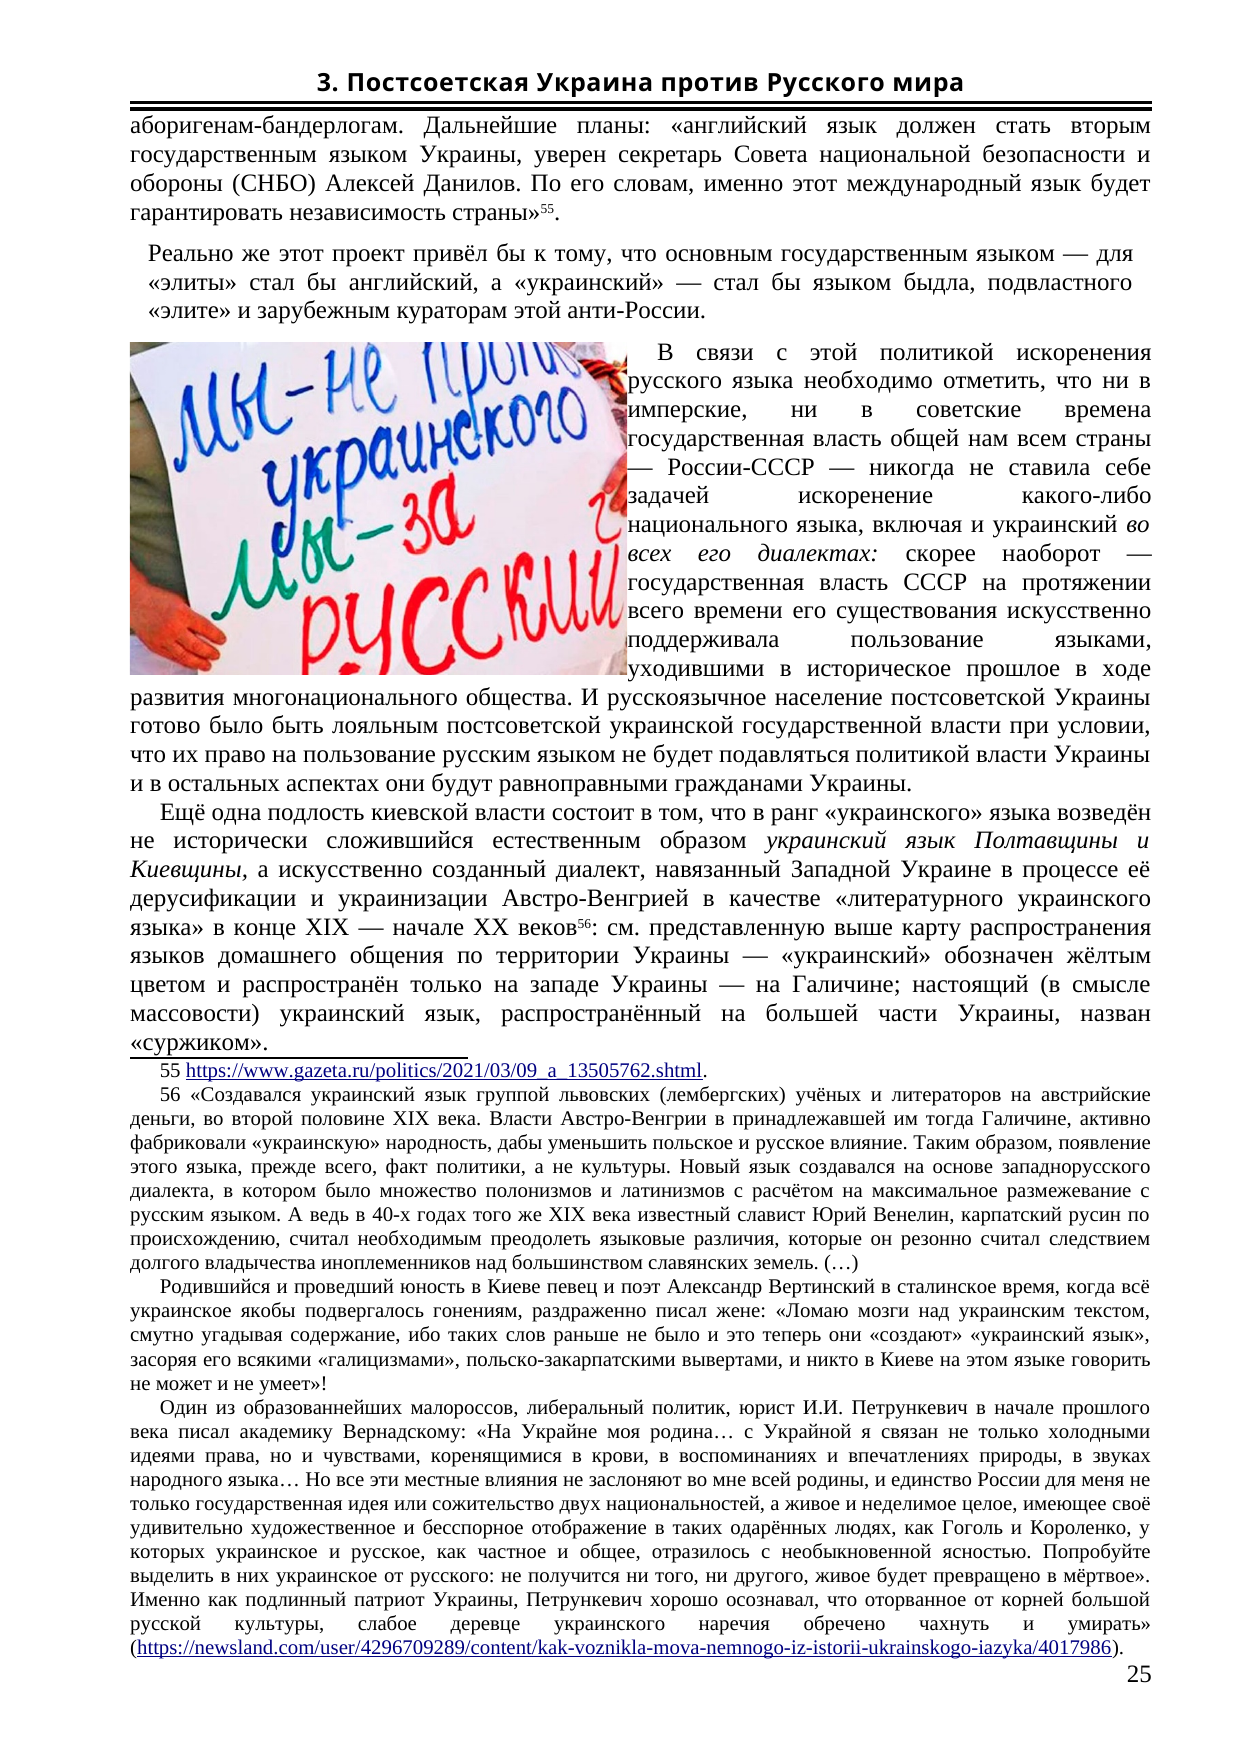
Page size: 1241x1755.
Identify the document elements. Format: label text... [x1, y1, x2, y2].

text аборигенам-бандерлогам. Дальнейшие планы: «английский язык должен стать вторым государственным языком Украины, уверен секретарь Совета национальной безопасности и обороны (СНБО) Алексей Данилов. По его словам, именно этот международный язык будет гарантировать независимость страны». [130, 111, 1152, 226]
text Реально же этот проект привёл бы к тому, что основным государственным языком — для «элиты» стал бы английский, а «украинский» — стал бы языком быдла, подвластного «элите» и зарубежным кураторам этой анти-России. [148, 238, 1134, 324]
text Ещё одна подлость киевской власти состоит в том, что в ранг «украинского» языка возведён не исторически сложившийся естественным образом украинский язык Полтавщины и Киевщины, а искусственно созданный диалект, навязанный Западной Украине в процессе её дерусификации и украинизации Австро-Венгрией в качестве «литературного украинского языка» в конце XIX — начале ХХ веков: см. представленную выше карту распространения языков домашнего общения по территории Украины — «украинский» обозначен жёлтым цветом и распространён только на западе Украины — на Галичине; настоящий (в смысле массовости) украинский язык, распространённый на большей части Украины, назван «суржиком». [130, 797, 1152, 1056]
text Родившийся и проведший юность в Киеве певец и поэт Александр Вертинский в сталинское время, когда всё украинское якобы подвергалось гонениям, раздраженно писал жене: «Ломаю мозги над украинским текстом, смутно угадывая содержание, ибо таких слов раньше не было и это теперь они «создают» «украинский язык», засоряя его всякими «галицизмами», польско-закарпатскими вывертами, и никто в Киеве на этом языке говорить не может и не умеет»! [130, 1274, 1152, 1394]
text Один из образованнейших малороссов, либеральный политик, юрист И.И. Петрункевич в начале прошлого века писал академику Вернадскому: «На Украйне моя родина… с Украйной я связан не только холодными идеями права, но и чувствами, коренящимися в крови, в воспоминаниях и впечатлениях природы, в звуках народного языка… Но все эти местные влияния не заслоняют во мне всей родины, и единство России для меня не только государственная идея или сожительство двух национальностей, а живое и неделимое целое, имеющее своё удивительно художественное и бесспорное отображение в таких одарённых людях, как Гоголь и Короленко, у которых украинское и русское, как частное и общее, отразилось с необыкновенной ясностью. Попробуйте выделить в них украинское от русского: не получится ни того, ни другого, живое будет превращено в мёртвое». Именно как подлинный патриот Украины, Петрункевич хорошо осознавал, что оторванное от корней большой русской культуры, слабое деревце украинского наречия обречено чахнуть и умирать» (https://newsland.com/user/4296709289/content/kak-voznikla-mova-nemnogo-iz-istorii-ukrainskogo-iazyka/4017986). [130, 1394, 1152, 1659]
text В связи с этой политикой искоренения русского языка необходимо отметить, что ни в имперские, ни в советские времена государственная власть общей нам всем страны — России-СССР — никогда не ставила себе задачей искоренение какого-либо национального языка, включая и украинский во всех его диалектах: скорее наоборот — государственная власть СССР на протяжении всего времени его существования искусственно поддерживала пользование языками, уходившими в историческое прошлое в ходе развития многонационального общества. И русскоязычное население постсоветской Украины готово было быть лояльным постсоветской украинской государственной власти при условии, что их право на пользование русским языком не будет подавляться политикой власти Украины и в остальных аспектах они будут равноправными гражданами Украины. [130, 337, 1152, 797]
text «Создавался украинский язык группой львовских (лембергских) учёных и литераторов на австрийские деньги, во второй половине XIX века. Власти Австро-Венгрии в принадлежавшей им тогда Галичине, активно фабриковали «украинскую» народность, дабы уменьшить польское и русское влияние. Таким образом, появление этого языка, прежде всего, факт политики, а не культуры. Новый язык создавался на основе западнорусского диалекта, в котором было множество полонизмов и латинизмов с расчётом на максимальное размежевание с русским языком. А ведь в 40-х годах того же XIX века известный славист Юрий Венелин, карпатский русин по происхождению, считал необходимым преодолеть языковые различия, которые он резонно считал следствием долгого владычества иноплеменников над большинством славянских земель. (…) [130, 1082, 1152, 1274]
text https://www.gazeta.ru/politics/2021/03/09_a_13505762.shtml. [130, 1058, 1152, 1082]
